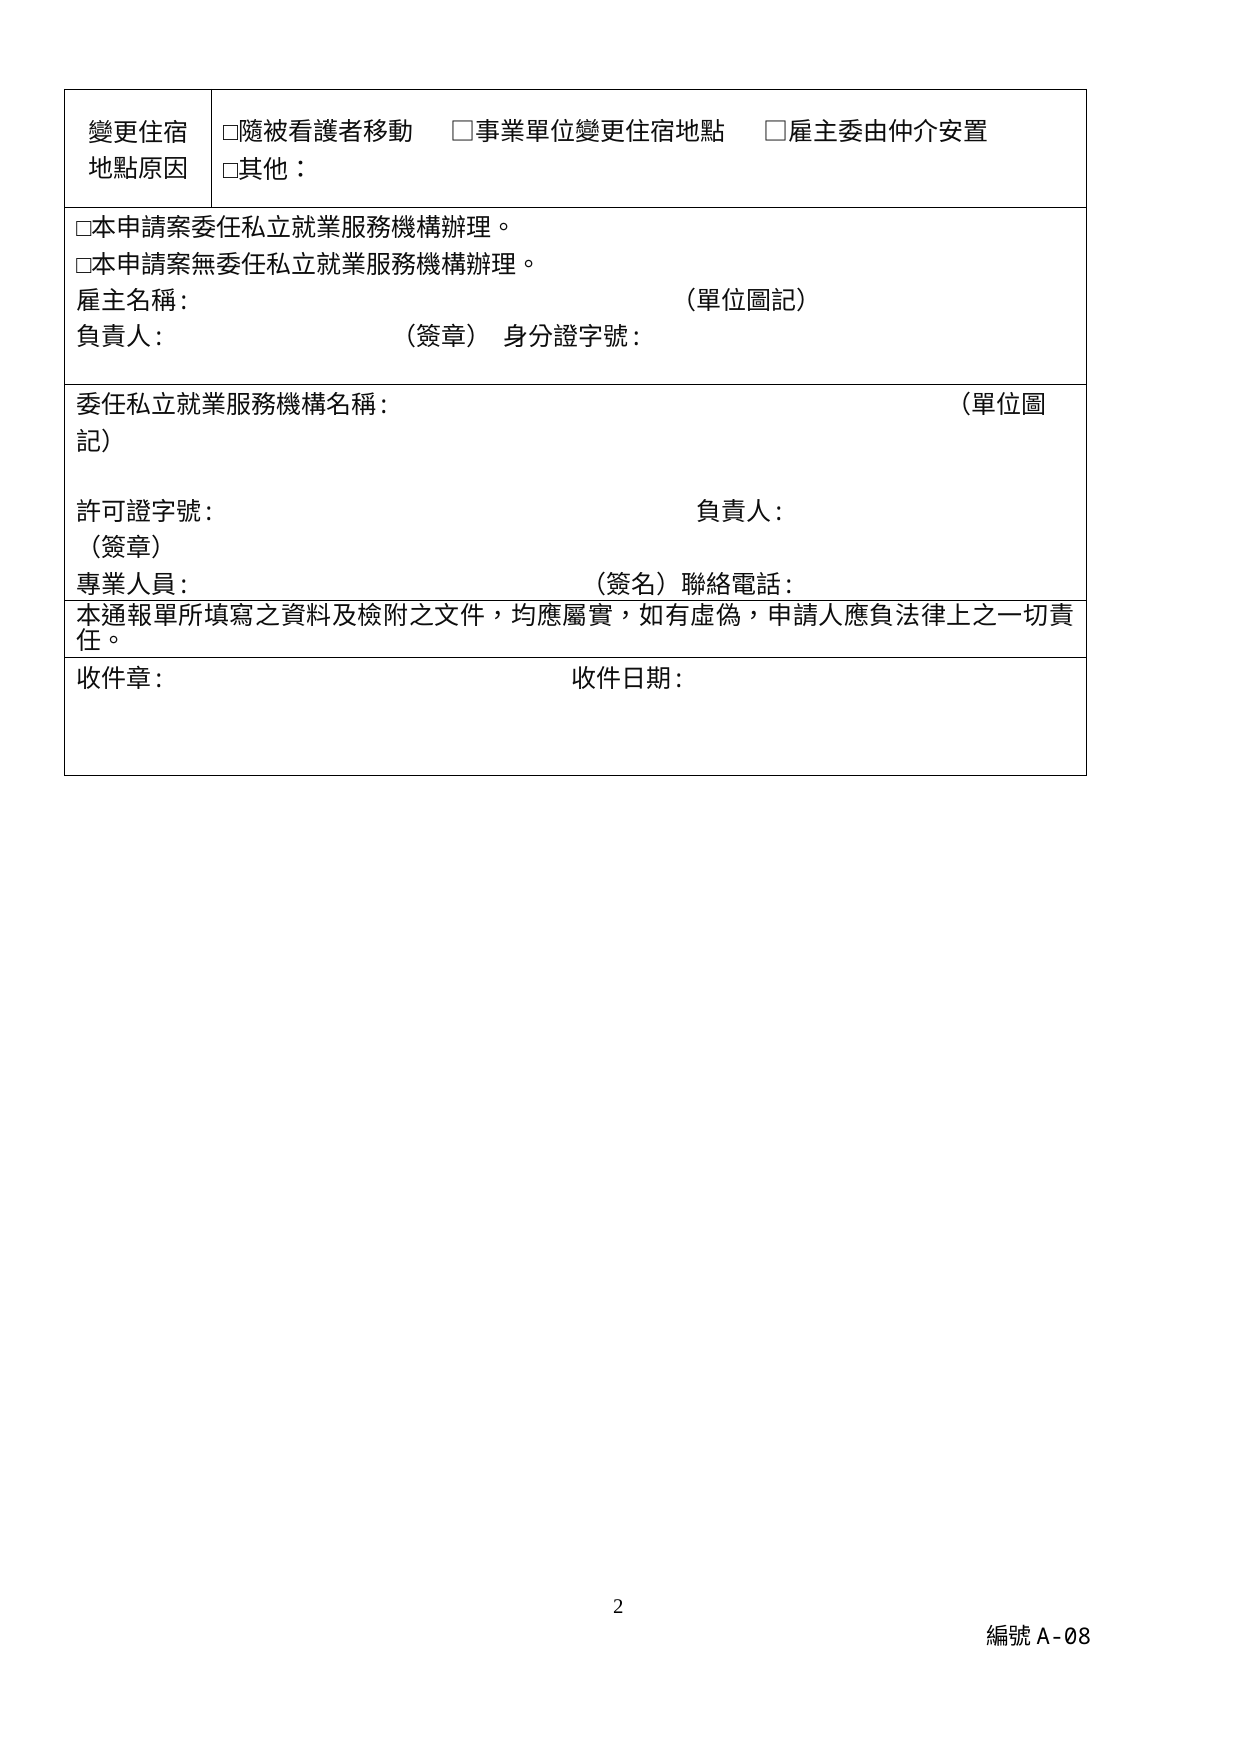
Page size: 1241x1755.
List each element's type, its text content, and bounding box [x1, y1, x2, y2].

table_cell 變更住宿地點原因 [65, 90, 211, 207]
table_cell □本申請案委任私立就業服務機構辦理。 □本申請案無委任私立就業服務機構辦理。 雇主名稱: （單位圖記） 負責人: （簽章） 身分證字號: [65, 208, 1086, 384]
table_cell 本通報單所填寫之資料及檢附之文件，均應屬實，如有虛偽，申請人應負法律上之一切責任。 [65, 601, 1086, 657]
table_cell 收件章: 收件日期: [65, 658, 1086, 775]
table_cell □隨被看護者移動 □事業單位變更住宿地點 □雇主委由仲介安置 □其他： [212, 90, 1086, 207]
table_cell 委任私立就業服務機構名稱: （單位圖記） 許可證字號: 負責人: （簽章） 專業人員: （簽名）聯絡電話: [65, 385, 1086, 600]
